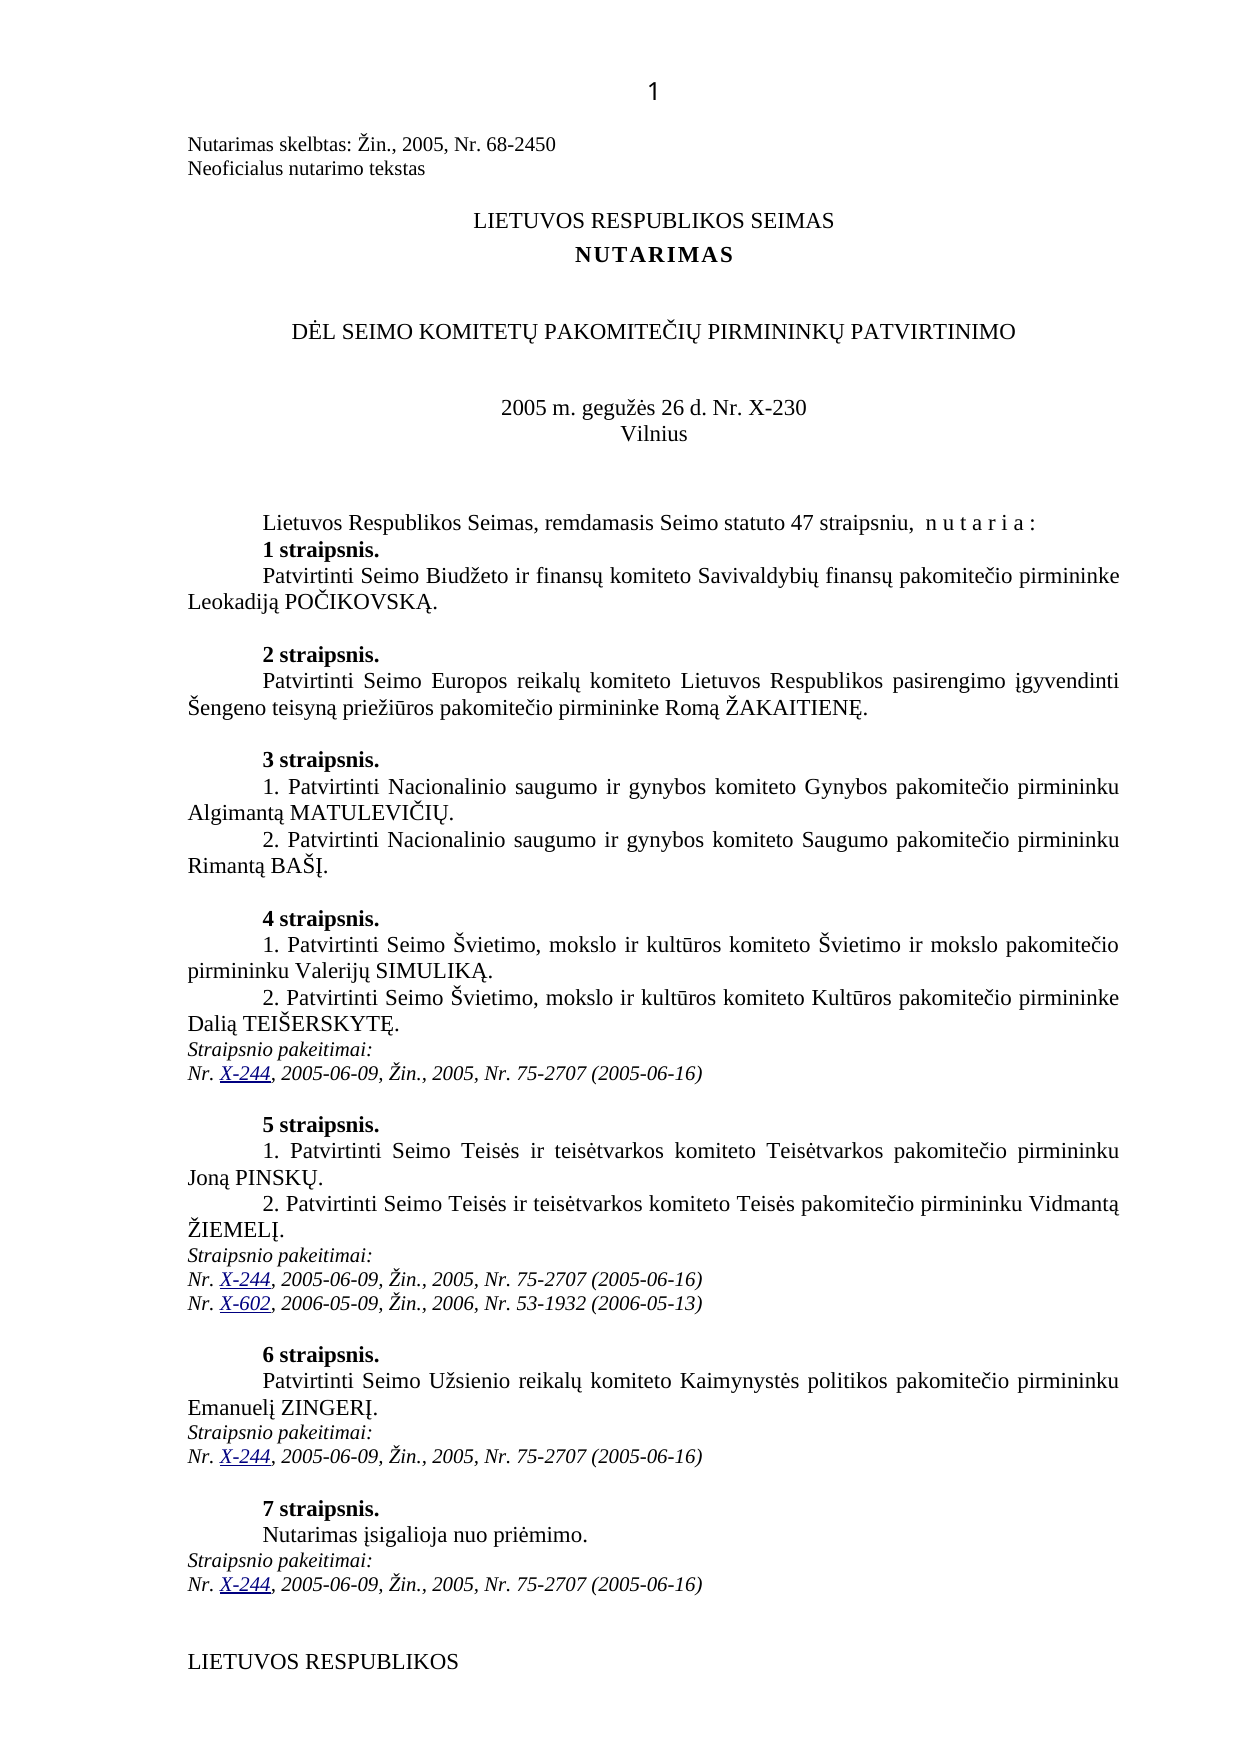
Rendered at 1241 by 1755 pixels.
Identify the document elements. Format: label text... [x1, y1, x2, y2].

text Nr. X-244, 2005-06-09, Žin., 2005, Nr. 75-2707 (2005-06-16) [187, 1061, 1120, 1084]
text NUTARIMAS [187, 241, 1120, 268]
text 1. Patvirtinti Seimo Teisės ir teisėtvarkos komiteto Teisėtvarkos pakomitečio pirmininku Joną PINSKŲ. [187, 1137, 1120, 1190]
text 2 straipsnis. [187, 641, 1120, 667]
text LIETUVOS RESPUBLIKOS SEIMAS [187, 207, 1120, 233]
text Nutarimas skelbtas: Žin., 2005, Nr. 68-2450 [187, 132, 1120, 156]
text Straipsnio pakeitimai: [187, 1243, 1120, 1267]
text LIETUVOS RESPUBLIKOS [187, 1648, 1120, 1675]
text Lietuvos Respublikos Seimas, remdamasis Seimo statuto 47 straipsniu, n u t a r i a : [187, 509, 1120, 536]
text Nr. X-244, 2005-06-09, Žin., 2005, Nr. 75-2707 (2005-06-16) [187, 1572, 1120, 1596]
text 1 straipsnis. [187, 536, 1120, 562]
text 1. Patvirtinti Nacionalinio saugumo ir gynybos komiteto Gynybos pakomitečio pirmininku Algimantą MATULEVIČIŲ. [187, 773, 1120, 826]
text 2. Patvirtinti Seimo Teisės ir teisėtvarkos komiteto Teisės pakomitečio pirmininku Vidmantą ŽIEMELĮ. [187, 1190, 1120, 1243]
text 2. Patvirtinti Nacionalinio saugumo ir gynybos komiteto Saugumo pakomitečio pirmininku Rimantą BAŠĮ. [187, 826, 1120, 878]
text 3 straipsnis. [187, 747, 1120, 773]
text Straipsnio pakeitimai: [187, 1420, 1120, 1444]
text 2. Patvirtinti Seimo Švietimo, mokslo ir kultūros komiteto Kultūros pakomitečio pirmininke Dalią TEIŠERSKYTĘ. [187, 984, 1120, 1036]
text Nr. X-602, 2006-05-09, Žin., 2006, Nr. 53-1932 (2006-05-13) [187, 1291, 1120, 1315]
text Straipsnio pakeitimai: [187, 1036, 1120, 1061]
text 1. Patvirtinti Seimo Švietimo, mokslo ir kultūros komiteto Švietimo ir mokslo pakomitečio pirmininku Valerijų SIMULIKĄ. [187, 931, 1120, 984]
text Straipsnio pakeitimai: [187, 1547, 1120, 1572]
text Patvirtinti Seimo Europos reikalų komiteto Lietuvos Respublikos pasirengimo įgyvendinti Šengeno teisyną priežiūros pakomitečio pirmininke Romą ŽAKAITIENĘ. [187, 667, 1120, 720]
text DĖL SEIMO KOMITETŲ PAKOMITEČIŲ PIRMININKŲ PATVIRTINIMO [187, 318, 1120, 344]
text 2005 m. gegužės 26 d. Nr. X-230 Vilnius [187, 394, 1120, 447]
text 5 straipsnis. [187, 1111, 1120, 1137]
text Nr. X-244, 2005-06-09, Žin., 2005, Nr. 75-2707 (2005-06-16) [187, 1267, 1120, 1291]
text Nr. X-244, 2005-06-09, Žin., 2005, Nr. 75-2707 (2005-06-16) [187, 1444, 1120, 1468]
text Patvirtinti Seimo Užsienio reikalų komiteto Kaimynystės politikos pakomitečio pirmininku Emanuelį ZINGERĮ. [187, 1368, 1120, 1420]
text 7 straipsnis. [187, 1495, 1120, 1521]
text 6 straipsnis. [187, 1341, 1120, 1368]
text Nutarimas įsigalioja nuo priėmimo. [187, 1521, 1120, 1547]
text Neoficialus nutarimo tekstas [187, 156, 1120, 180]
text 4 straipsnis. [187, 905, 1120, 931]
text Patvirtinti Seimo Biudžeto ir finansų komiteto Savivaldybių finansų pakomitečio pirmininke Leokadiją POČIKOVSKĄ. [187, 562, 1120, 615]
